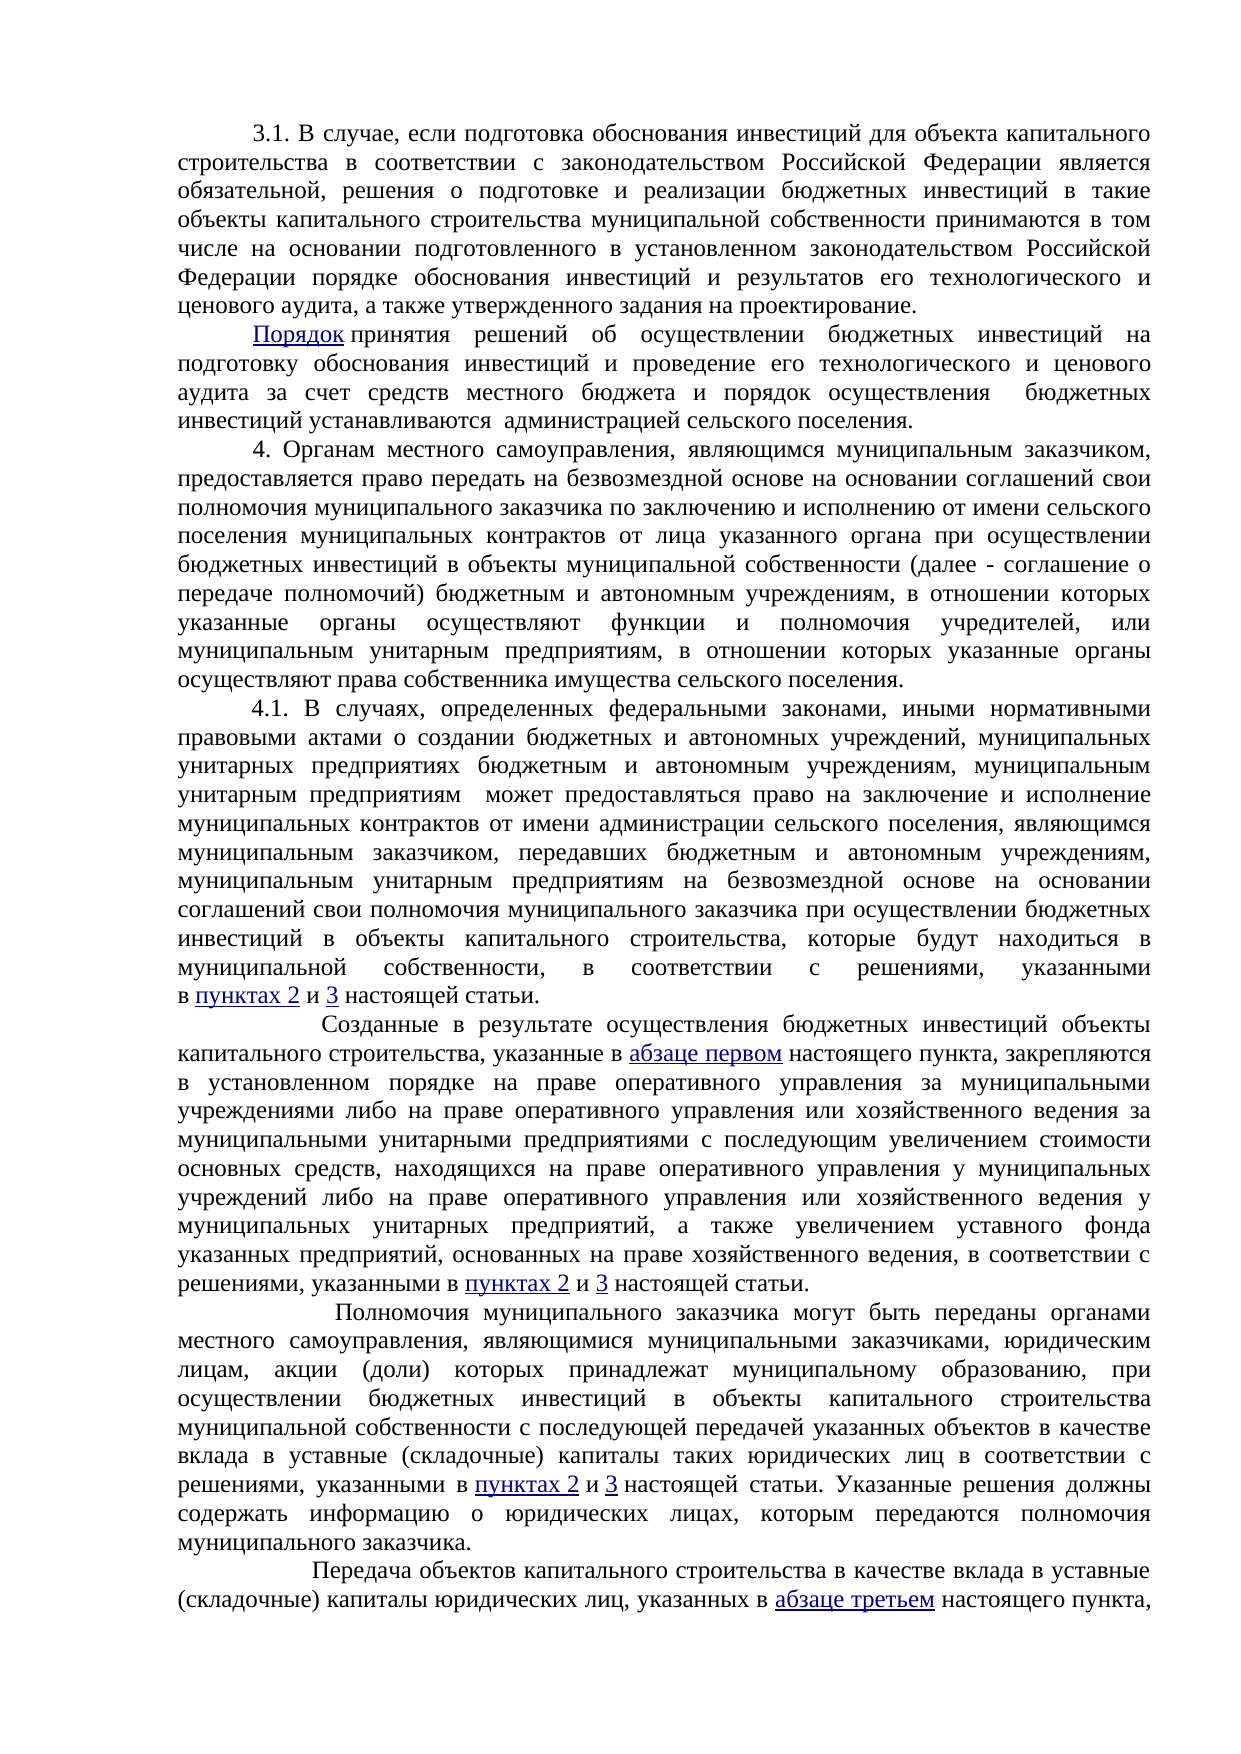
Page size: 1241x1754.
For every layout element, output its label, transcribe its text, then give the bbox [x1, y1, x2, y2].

text Созданные в результате осуществления бюджетных инвестиций объекты капитального строительства, указанные в абзаце первом настоящего пункта, закрепляются в установленном порядке на праве оперативного управления за муниципальными учреждениями либо на праве оперативного управления или хозяйственного ведения за муниципальными унитарными предприятиями с последующим увеличением стоимости основных средств, находящихся на праве оперативного управления у муниципальных учреждений либо на праве оперативного управления или хозяйственного ведения у муниципальных унитарных предприятий, а также увеличением уставного фонда указанных предприятий, основанных на праве хозяйственного ведения, в соответствии с решениями, указанными в пунктах 2 и 3 настоящей статьи. [177, 1009, 1152, 1297]
text 4.1. В случаях, определенных федеральными законами, иными нормативными правовыми актами о создании бюджетных и автономных учреждений, муниципальных унитарных предприятиях бюджетным и автономным учреждениям, муниципальным унитарным предприятиям может предоставляться право на заключение и исполнение муниципальных контрактов от имени администрации сельского поселения, являющимся муниципальным заказчиком, передавших бюджетным и автономным учреждениям, муниципальным унитарным предприятиям на безвозмездной основе на основании соглашений свои полномочия муниципального заказчика при осуществлении бюджетных инвестиций в объекты капитального строительства, которые будут находиться в муниципальной собственности, в соответствии с решениями, указанными в пунктах 2 и 3 настоящей статьи. [177, 693, 1152, 1009]
text 4. Органам местного самоуправления, являющимся муниципальным заказчиком, предоставляется право передать на безвозмездной основе на основании соглашений свои полномочия муниципального заказчика по заключению и исполнению от имени сельского поселения муниципальных контрактов от лица указанного органа при осуществлении бюджетных инвестиций в объекты муниципальной собственности (далее - соглашение о передаче полномочий) бюджетным и автономным учреждениям, в отношении которых указанные органы осуществляют функции и полномочия учредителей, или муниципальным унитарным предприятиям, в отношении которых указанные органы осуществляют права собственника имущества сельского поселения. [177, 434, 1152, 693]
text 3.1. В случае, если подготовка обоснования инвестиций для объекта капитального строительства в соответствии с законодательством Российской Федерации является обязательной, решения о подготовке и реализации бюджетных инвестиций в такие объекты капитального строительства муниципальной собственности принимаются в том числе на основании подготовленного в установленном законодательством Российской Федерации порядке обоснования инвестиций и результатов его технологического и ценового аудита, а также утвержденного задания на проектирование. [177, 118, 1152, 319]
text Порядок принятия решений об осуществлении бюджетных инвестиций на подготовку обоснования инвестиций и проведение его технологического и ценового аудита за счет средств местного бюджета и порядок осуществления бюджетных инвестиций устанавливаются администрацией сельского поселения. [177, 319, 1152, 434]
text Полномочия муниципального заказчика могут быть переданы органами местного самоуправления, являющимися муниципальными заказчиками, юридическим лицам, акции (доли) которых принадлежат муниципальному образованию, при осуществлении бюджетных инвестиций в объекты капитального строительства муниципальной собственности с последующей передачей указанных объектов в качестве вклада в уставные (складочные) капиталы таких юридических лиц в соответствии с решениями, указанными в пунктах 2 и 3 настоящей статьи. Указанные решения должны содержать информацию о юридических лицах, которым передаются полномочия муниципального заказчика. [177, 1297, 1152, 1556]
text Передача объектов капитального строительства в качестве вклада в уставные (складочные) капиталы юридических лиц, указанных в абзаце третьем настоящего пункта, [177, 1556, 1152, 1613]
